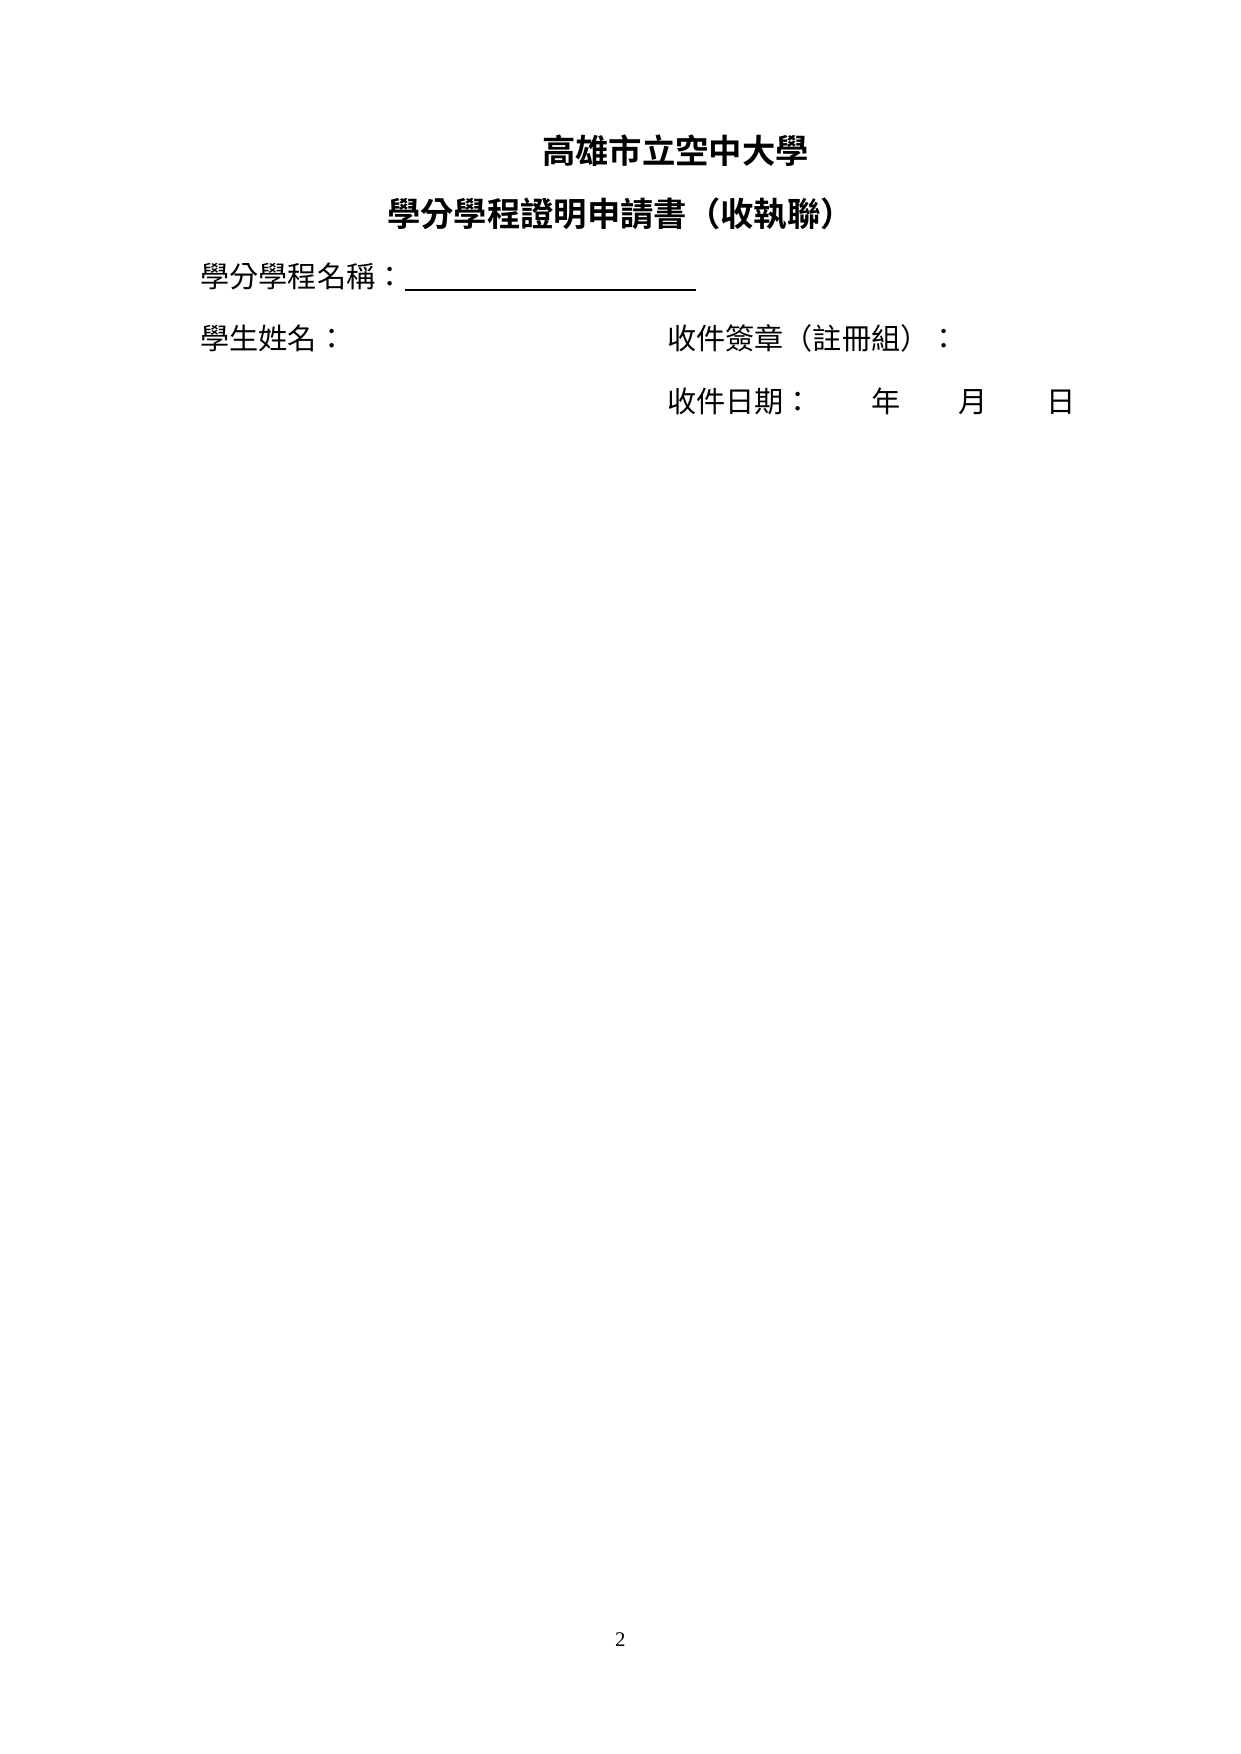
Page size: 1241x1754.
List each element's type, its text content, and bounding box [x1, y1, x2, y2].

text 學生姓名： 收件簽章（註冊組）： [142, 295, 1098, 358]
text 高雄市立空中大學 [142, 108, 1098, 170]
text 學分學程名稱： [142, 233, 1098, 295]
text 學分學程證明申請書（收執聯） [142, 170, 1098, 233]
text 收件日期： 年 月 日 [142, 358, 1098, 420]
